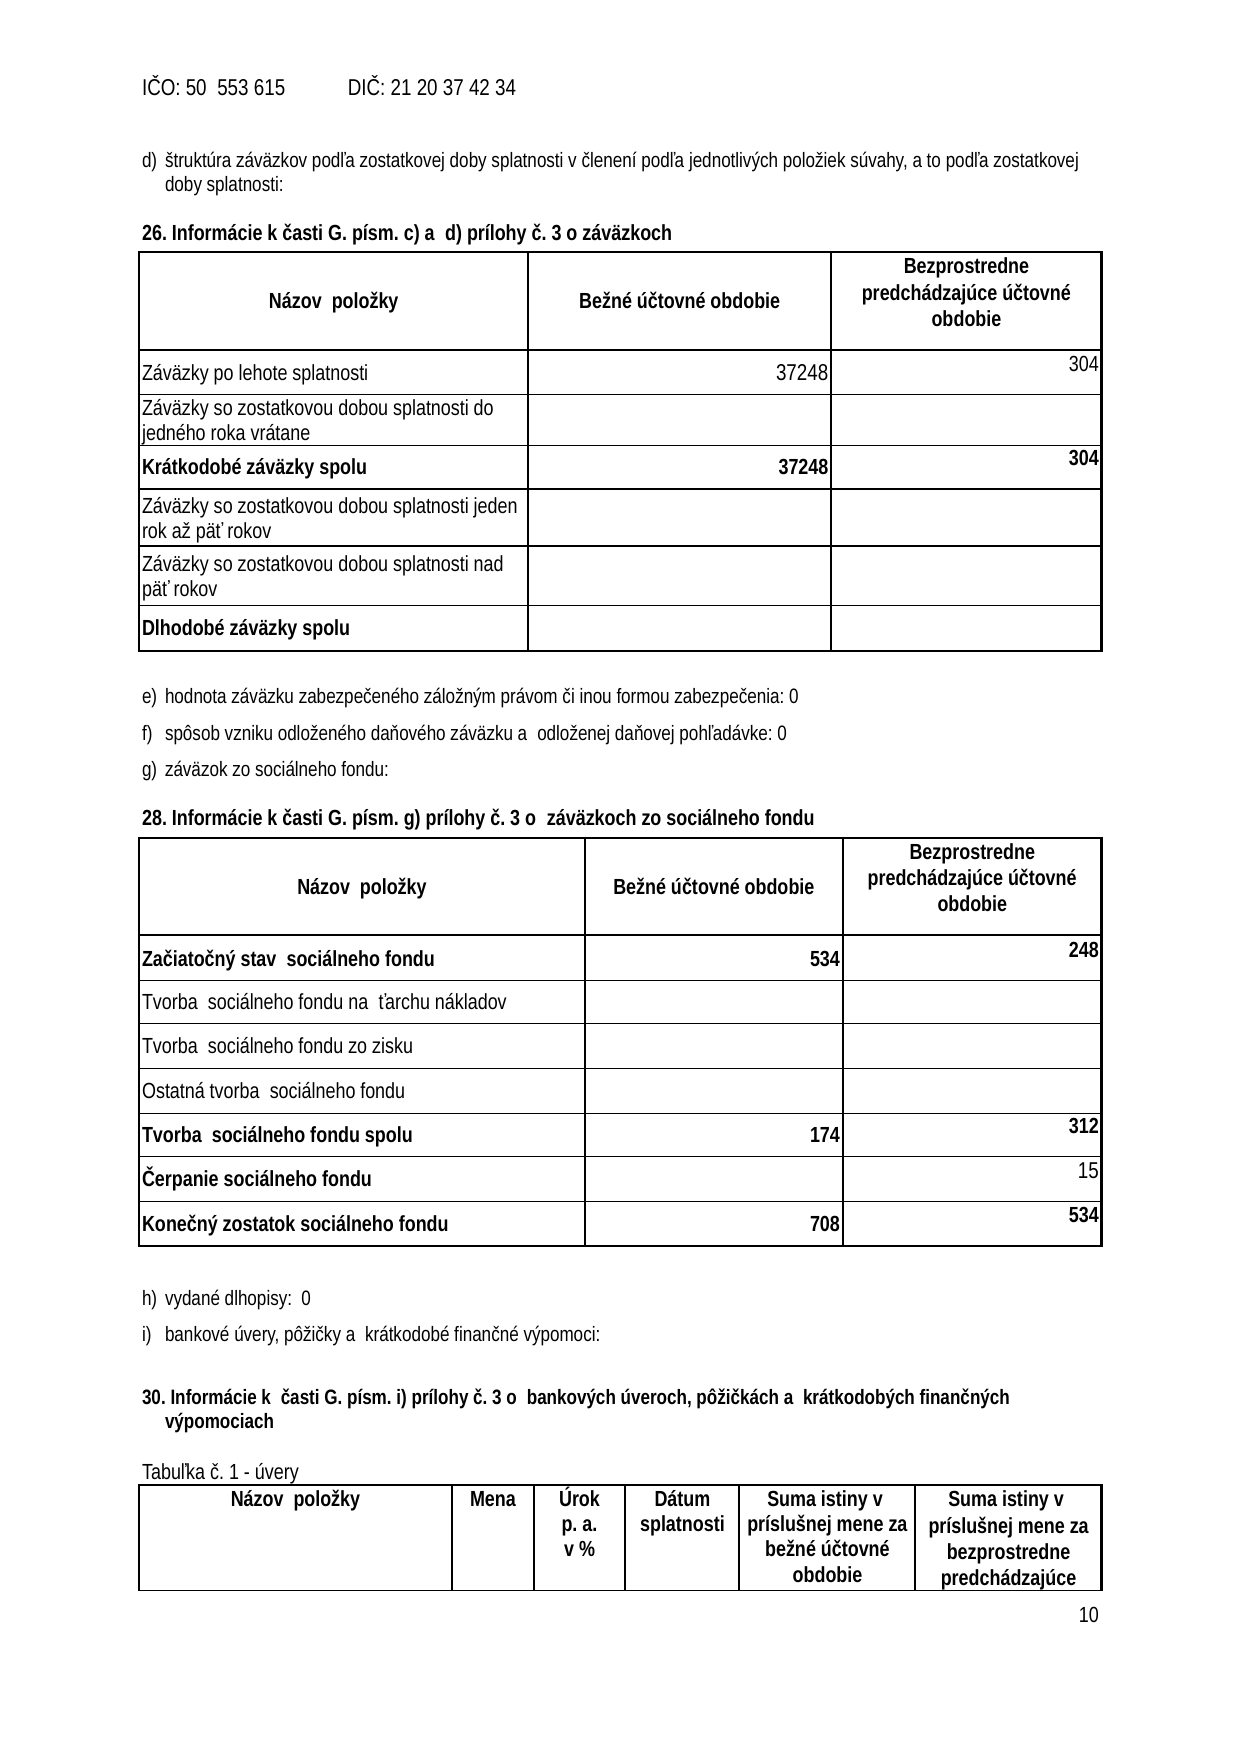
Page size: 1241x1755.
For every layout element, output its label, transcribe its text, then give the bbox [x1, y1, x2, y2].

table_cell 15 [844, 1157, 1100, 1201]
table_header Názov položky [140, 839, 584, 934]
table_cell 174 [586, 1114, 842, 1156]
table_cell [586, 981, 842, 1023]
table_header Úrok p. a. v % [535, 1486, 624, 1590]
table_cell [832, 490, 1100, 545]
table_cell Krátkodobé záväzky spolu [140, 446, 527, 488]
table_cell [529, 606, 830, 650]
text i) bankové úvery, pôžičky a krátkodobé finančné výpomoci: [142, 1322, 1098, 1346]
table_cell 312 [844, 1114, 1100, 1156]
table_header Bezprostredne predchádzajúce účtovné obdobie [844, 839, 1100, 934]
table_cell Tvorba sociálneho fondu zo zisku [140, 1024, 584, 1068]
table_cell 37248 [529, 351, 830, 394]
table_cell [529, 490, 830, 545]
table_header Bezprostredne predchádzajúce účtovné obdobie [832, 253, 1100, 349]
table_cell Tvorba sociálneho fondu na ťarchu nákladov [140, 981, 584, 1023]
table_cell 304 [832, 446, 1100, 488]
table_header Suma istiny v príslušnej mene za bežné účtovné obdobie [740, 1486, 914, 1590]
table_header Dátum splatnosti [626, 1486, 738, 1590]
table_cell [844, 1024, 1100, 1068]
table_cell Začiatočný stav sociálneho fondu [140, 936, 584, 979]
table_cell Záväzky so zostatkovou dobou splatnosti jeden rok až päť rokov [140, 490, 527, 545]
text Tabuľka č. 1 - úvery [142, 1459, 1098, 1484]
table_cell Dlhodobé záväzky spolu [140, 606, 527, 650]
table_header Bežné účtovné obdobie [529, 253, 830, 349]
table_header Názov položky [140, 253, 527, 349]
table_cell 534 [844, 1202, 1100, 1244]
table_cell [832, 547, 1100, 605]
table_cell 37248 [529, 446, 830, 488]
text e) hodnota záväzku zabezpečeného záložným právom či inou formou zabezpečenia: 0 [142, 684, 1098, 708]
text f) spôsob vzniku odloženého daňového záväzku a odloženej daňovej pohľadávke: 0 [142, 721, 1098, 745]
text h) vydané dlhopisy: 0 [142, 1285, 1098, 1309]
subtitle 28. Informácie k časti G. písm. g) prílohy č. 3 o záväzkoch zo sociálneho fondu [142, 805, 1098, 830]
table_cell Čerpanie sociálneho fondu [140, 1157, 584, 1201]
subtitle 26. Informácie k časti G. písm. c) a d) prílohy č. 3 o záväzkoch [142, 219, 1098, 245]
table_cell [832, 395, 1100, 444]
table_cell [844, 981, 1100, 1023]
table_cell Záväzky so zostatkovou dobou splatnosti do jedného roka vrátane [140, 395, 527, 444]
table_cell [586, 1157, 842, 1201]
table_cell Ostatná tvorba sociálneho fondu [140, 1069, 584, 1113]
table_header Suma istiny v príslušnej mene za bezprostredne predchádzajúce [916, 1486, 1100, 1590]
table_header Mena [453, 1486, 533, 1590]
table_cell 534 [586, 936, 842, 979]
table_cell [586, 1069, 842, 1113]
table_cell Tvorba sociálneho fondu spolu [140, 1114, 584, 1156]
table_cell [529, 547, 830, 605]
text g) záväzok zo sociálneho fondu: [142, 757, 1098, 781]
table_cell [832, 606, 1100, 650]
table_header Názov položky [140, 1486, 451, 1590]
table_cell Záväzky po lehote splatnosti [140, 351, 527, 394]
table_cell [586, 1024, 842, 1068]
table_cell 708 [586, 1202, 842, 1244]
table_cell 304 [832, 351, 1100, 394]
table_cell 248 [844, 936, 1100, 979]
table_header Bežné účtovné obdobie [586, 839, 842, 934]
table_cell [844, 1069, 1100, 1113]
table_cell Záväzky so zostatkovou dobou splatnosti nad päť rokov [140, 547, 527, 605]
text d) štruktúra záväzkov podľa zostatkovej doby splatnosti v členení podľa jednotlivých položiek súvahy, a to podľa zostatkovej doby splatnosti: [142, 148, 1098, 196]
table_cell [529, 395, 830, 444]
table_cell Konečný zostatok sociálneho fondu [140, 1202, 584, 1244]
text 30. Informácie k časti G. písm. i) prílohy č. 3 o bankových úveroch, pôžičkách a krátkodobých finančných výpomociach [142, 1385, 1098, 1433]
